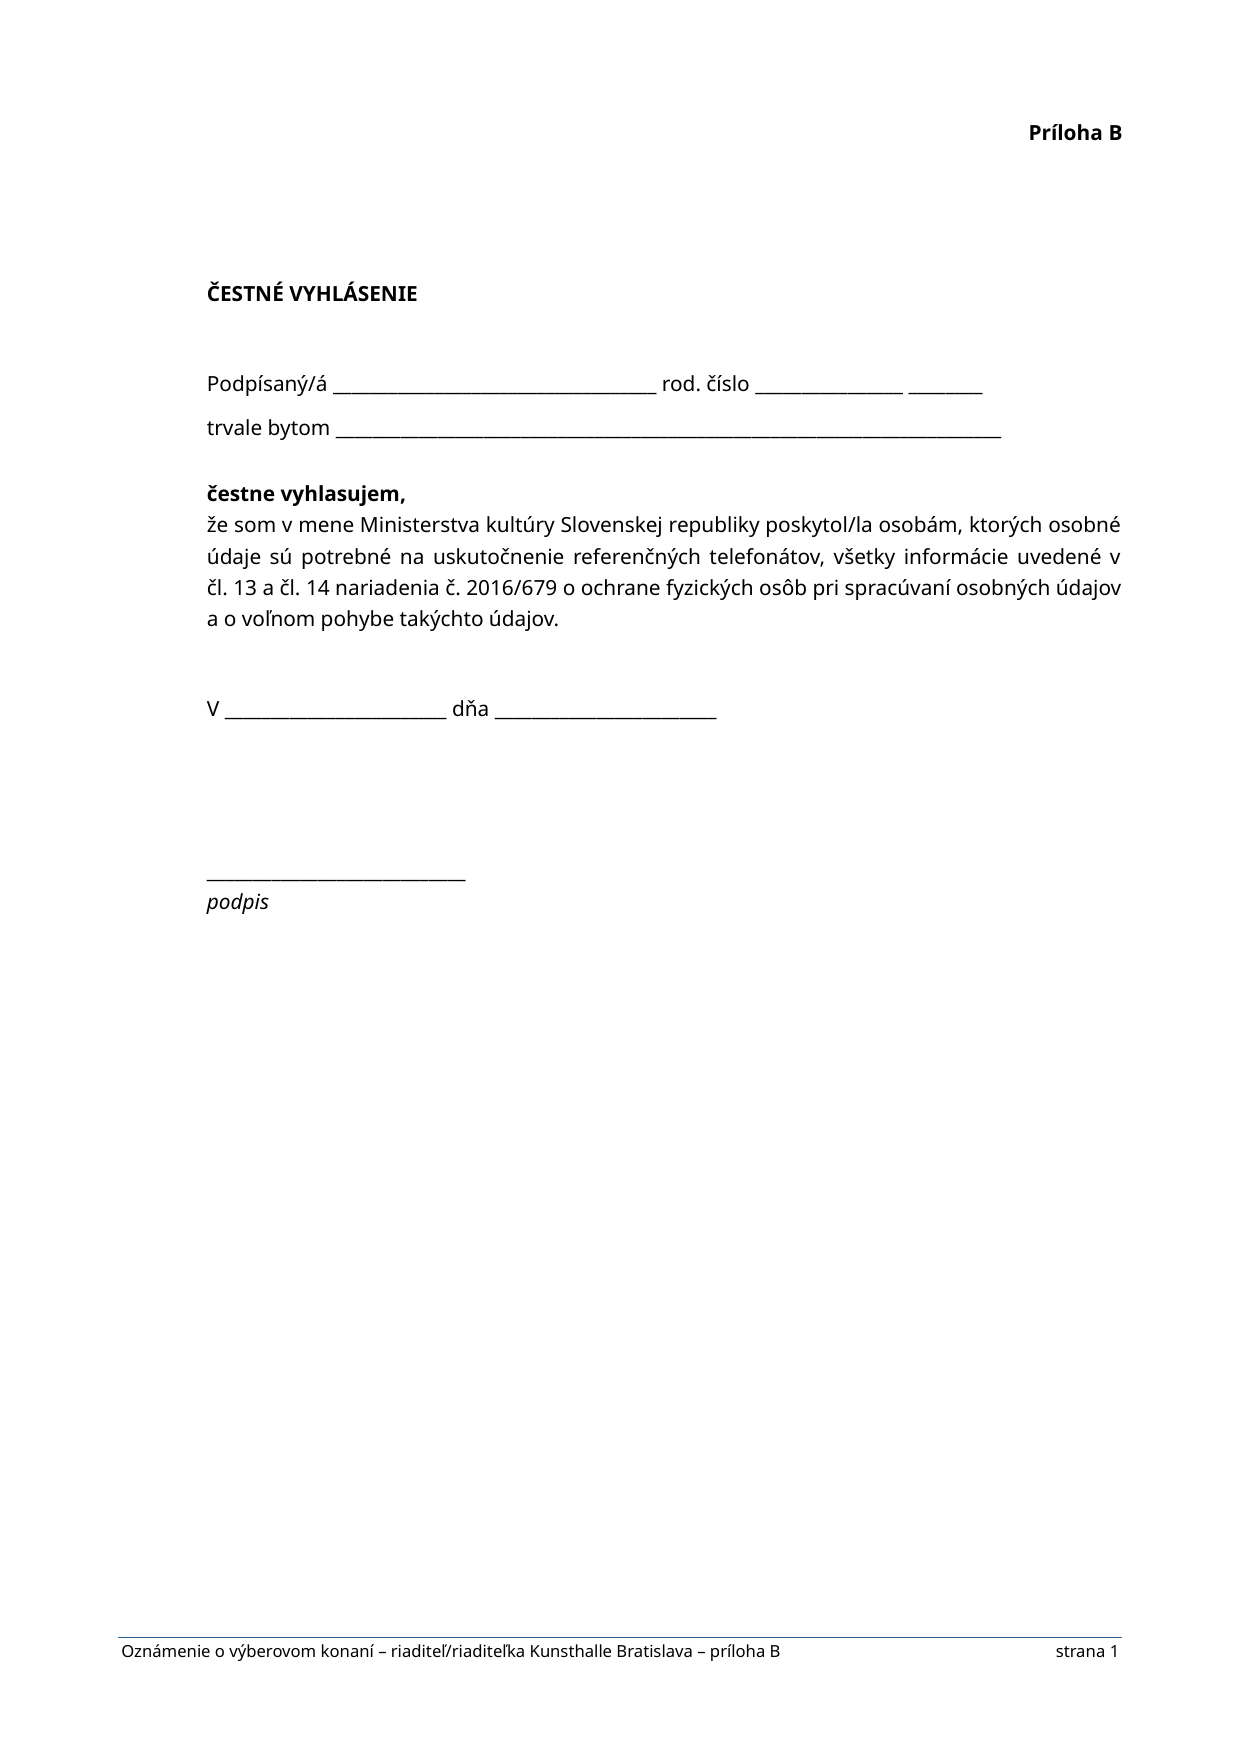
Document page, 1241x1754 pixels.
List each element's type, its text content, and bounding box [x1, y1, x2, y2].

text že som v mene Ministerstva kultúry Slovenskej republiky poskytol/la osobám, ktorých osobné údaje sú potrebné na uskutočnenie referenčných telefonátov, všetky informácie uvedené v čl. 13 a čl. 14 nariadenia č. 2016/679 o ochrane fyzických osôb pri spracúvaní osobných údajov a o voľnom pohybe takýchto údajov. [207, 511, 1122, 633]
text Podpísaný/á ___________________________________ rod. číslo ________________ ________ [207, 369, 1122, 398]
text čestne vyhlasujem, [207, 479, 1122, 508]
text trvale bytom ________________________________________________________________________ [207, 413, 1122, 441]
text ČESTNÉ VYHLÁSENIE [207, 279, 1122, 308]
text ____________________________ podpis [207, 856, 1122, 915]
text Príloha B [207, 118, 1122, 147]
text V ________________________ dňa ________________________ [207, 694, 1122, 723]
